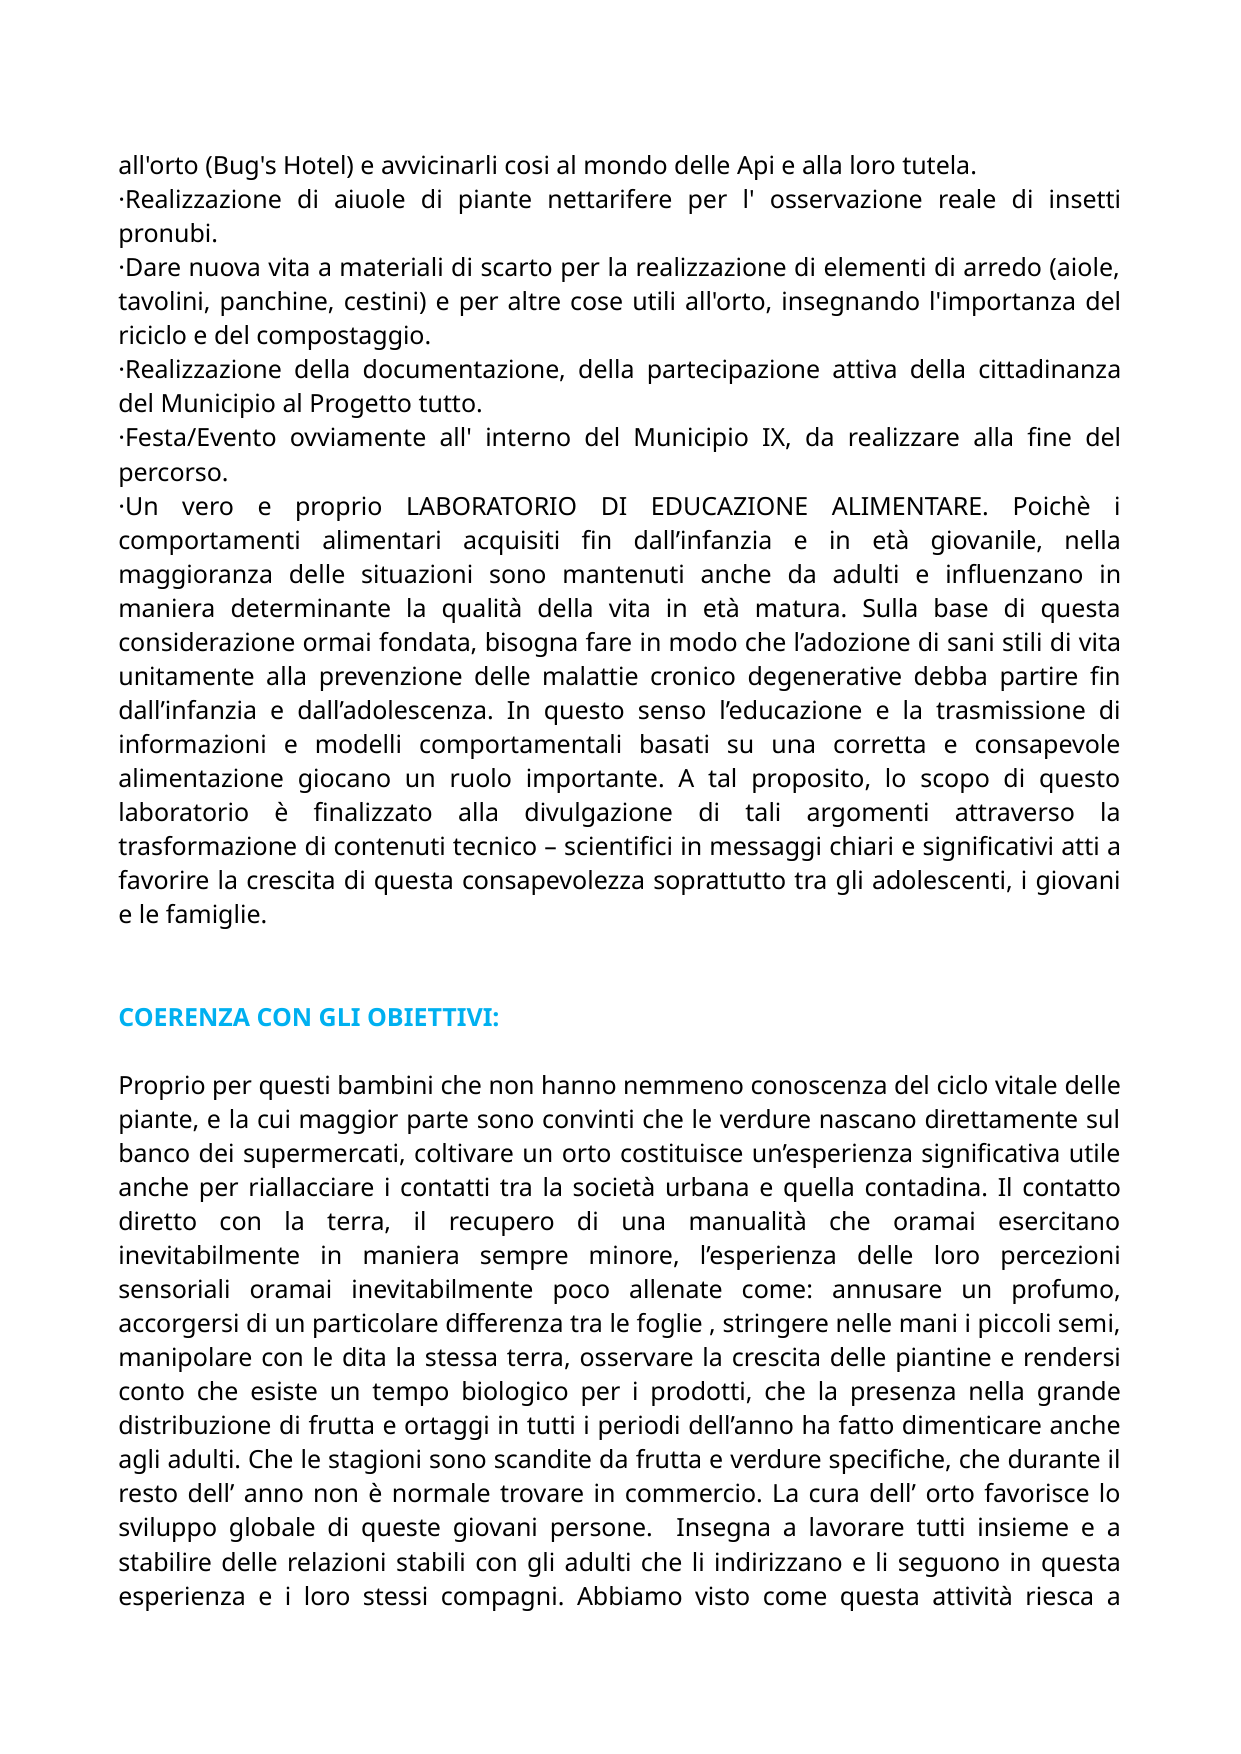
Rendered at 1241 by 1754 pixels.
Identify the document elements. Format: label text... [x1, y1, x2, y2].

text ·Realizzazione di aiuole di piante nettarifere per l' osservazione reale di insetti pronubi. [118, 182, 1122, 250]
text all'orto (Bug's Hotel) e avvicinarli cosi al mondo delle Api e alla loro tutela. [118, 148, 1122, 182]
text COERENZA CON GLI OBIETTIVI: [118, 999, 1122, 1033]
text ·Un vero e proprio LABORATORIO DI EDUCAZIONE ALIMENTARE. Poichè i comportamenti alimentari acquisiti fin dall’infanzia e in età giovanile, nella maggioranza delle situazioni sono mantenuti anche da adulti e influenzano in maniera determinante la qualità della vita in età matura. Sulla base di questa considerazione ormai fondata, bisogna fare in modo che l’adozione di sani stili di vita unitamente alla prevenzione delle malattie cronico degenerative debba partire fin dall’infanzia e dall’adolescenza. In questo senso l’educazione e la trasmissione di informazioni e modelli comportamentali basati su una corretta e consapevole alimentazione giocano un ruolo importante. A tal proposito, lo scopo di questo laboratorio è finalizzato alla divulgazione di tali argomenti attraverso la trasformazione di contenuti tecnico – scientifici in messaggi chiari e significativi atti a favorire la crescita di questa consapevolezza soprattutto tra gli adolescenti, i giovani e le famiglie. [118, 488, 1122, 931]
text Proprio per questi bambini che non hanno nemmeno conoscenza del ciclo vitale delle piante, e la cui maggior parte sono convinti che le verdure nascano direttamente sul banco dei supermercati, coltivare un orto costituisce un’esperienza significativa utile anche per riallacciare i contatti tra la società urbana e quella contadina. Il contatto diretto con la terra, il recupero di una manualità che oramai esercitano inevitabilmente in maniera sempre minore, l’esperienza delle loro percezioni sensoriali oramai inevitabilmente poco allenate come: annusare un profumo, accorgersi di un particolare differenza tra le foglie , stringere nelle mani i piccoli semi, manipolare con le dita la stessa terra, osservare la crescita delle piantine e rendersi conto che esiste un tempo biologico per i prodotti, che la presenza nella grande distribuzione di frutta e ortaggi in tutti i periodi dell’anno ha fatto dimenticare anche agli adulti. Che le stagioni sono scandite da frutta e verdure specifiche, che durante il resto dell’ anno non è normale trovare in commercio. La cura dell’ orto favorisce lo sviluppo globale di queste giovani persone. Insegna a lavorare tutti insieme e a stabilire delle relazioni stabili con gli adulti che li indirizzano e li seguono in questa esperienza e i loro stessi compagni. Abbiamo visto come questa attività riesca a [118, 1067, 1122, 1612]
text ·Realizzazione della documentazione, della partecipazione attiva della cittadinanza del Municipio al Progetto tutto. [118, 352, 1122, 420]
text ·Dare nuova vita a materiali di scarto per la realizzazione di elementi di arredo (aiole, tavolini, panchine, cestini) e per altre cose utili all'orto, insegnando l'importanza del riciclo e del compostaggio. [118, 250, 1122, 352]
text ·Festa/Evento ovviamente all' interno del Municipio IX, da realizzare alla fine del percorso. [118, 420, 1122, 488]
